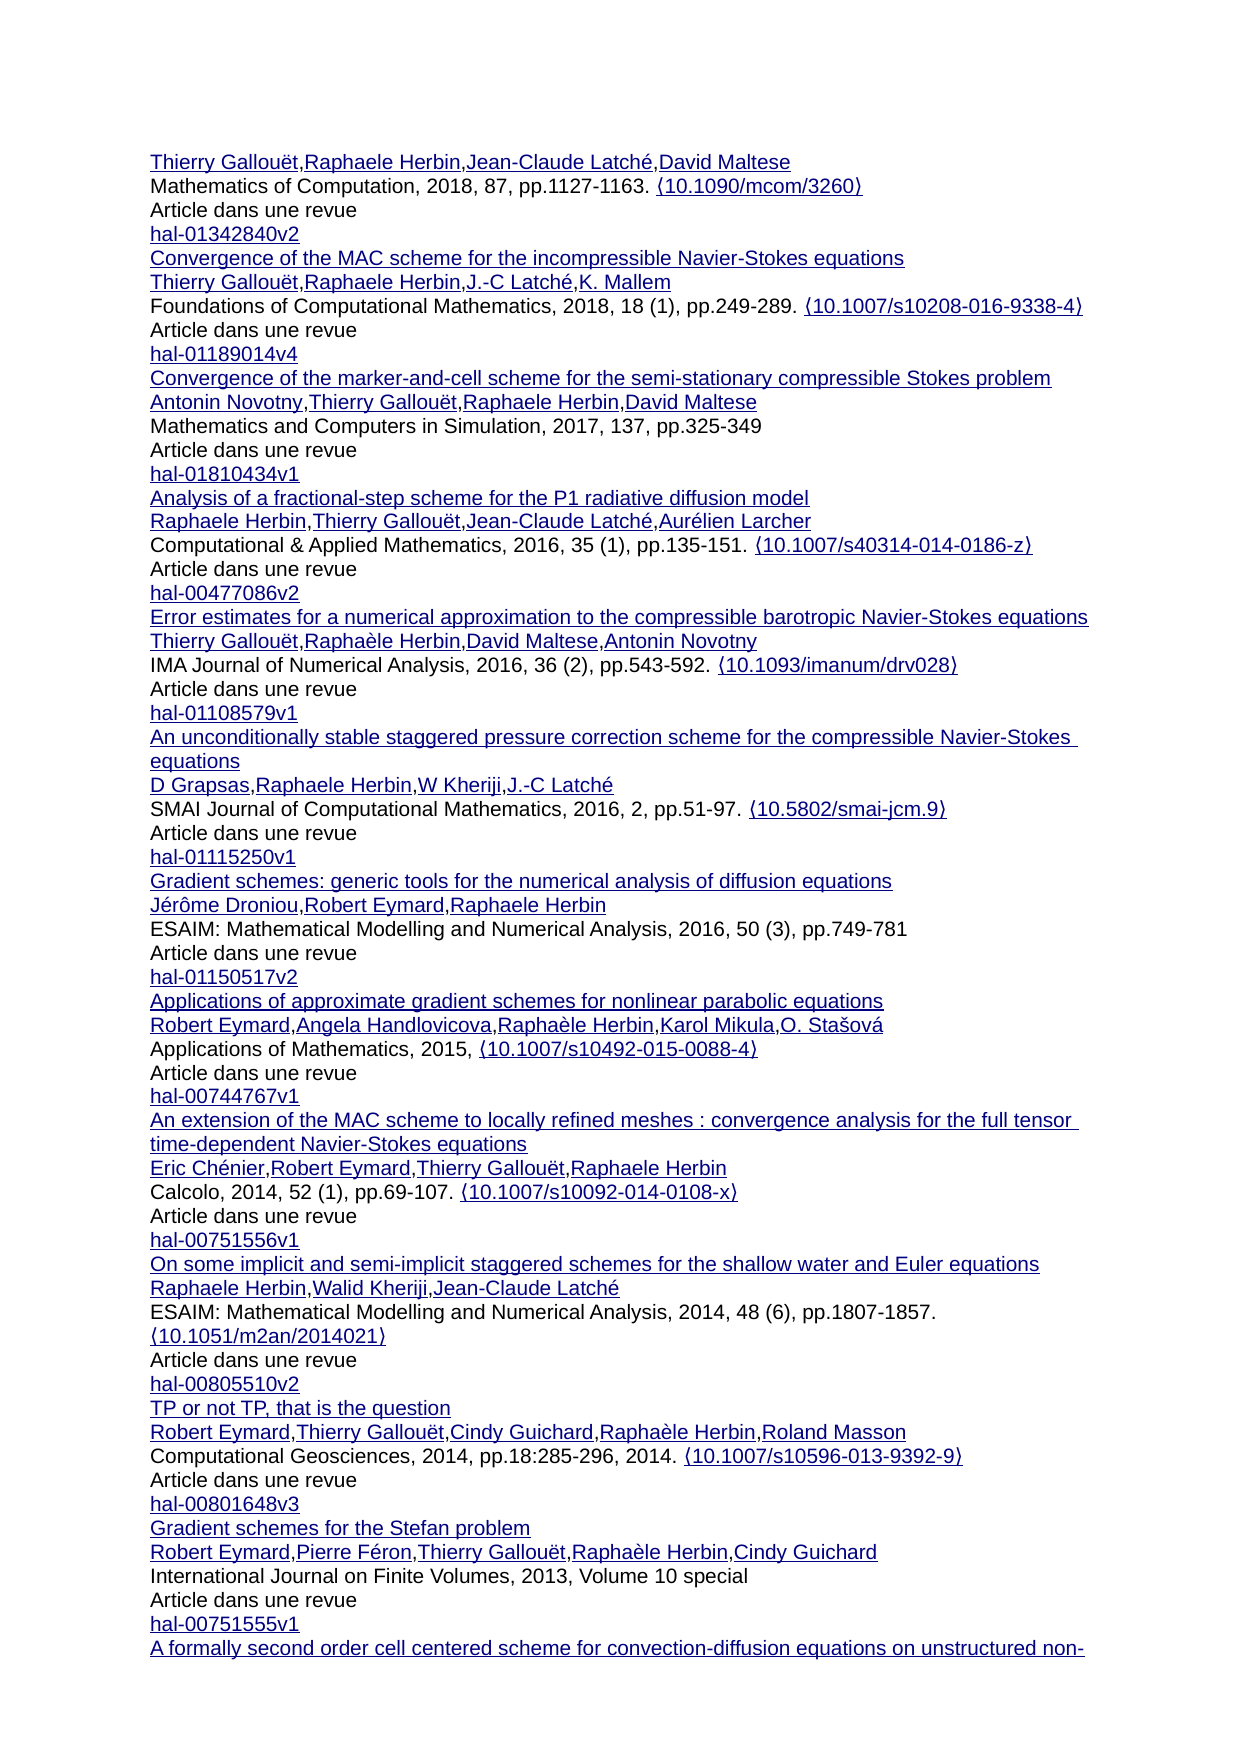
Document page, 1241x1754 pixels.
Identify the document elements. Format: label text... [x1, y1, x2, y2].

table_cell An extension of the MAC scheme to locally refined meshes : convergence analysis for the full tensor time-dependent Navier-Stokes equations Eric Chénier,Robert Eymard,Thierry Gallouët,Raphaele Herbin Calcolo, 2014, 52 (1), pp.69-107. ⟨10.1007/s10092-014-0108-x⟩ Article dans une revue hal-00751556v1 [150, 1108, 1090, 1252]
table_cell Convergence of the marker-and-cell scheme for the semi-stationary compressible Stokes problem Antonin Novotny,Thierry Gallouët,Raphaele Herbin,David Maltese Mathematics and Computers in Simulation, 2017, 137, pp.325-349 Article dans une revue hal-01810434v1 [150, 366, 1090, 485]
table_cell A formally second order cell centered scheme for convection-diffusion equations on unstructured non- [150, 1635, 1090, 1659]
table_cell An unconditionally stable staggered pressure correction scheme for the compressible Navier-Stokes equations D Grapsas,Raphaele Herbin,W Kheriji,J.-C Latché SMAI Journal of Computational Mathematics, 2016, 2, pp.51-97. ⟨10.5802/smai-jcm.9⟩ Article dans une revue hal-01115250v1 [150, 725, 1090, 869]
table_cell Applications of approximate gradient schemes for nonlinear parabolic equations Robert Eymard,Angela Handlovicova,Raphaèle Herbin,Karol Mikula,O. Stašová Applications of Mathematics, 2015, ⟨10.1007/s10492-015-0088-4⟩ Article dans une revue hal-00744767v1 [150, 989, 1090, 1108]
table_cell On some implicit and semi-implicit staggered schemes for the shallow water and Euler equations Raphaele Herbin,Walid Kheriji,Jean-Claude Latché ESAIM: Mathematical Modelling and Numerical Analysis, 2014, 48 (6), pp.1807-1857. ⟨10.1051/m2an/2014021⟩ Article dans une revue hal-00805510v2 [150, 1252, 1090, 1396]
table_cell TP or not TP, that is the question Robert Eymard,Thierry Gallouët,Cindy Guichard,Raphaèle Herbin,Roland Masson Computational Geosciences, 2014, pp.18:285-296, 2014. ⟨10.1007/s10596-013-9392-9⟩ Article dans une revue hal-00801648v3 [150, 1396, 1090, 1516]
table_cell Analysis of a fractional-step scheme for the P1 radiative diffusion model Raphaele Herbin,Thierry Gallouët,Jean-Claude Latché,Aurélien Larcher Computational & Applied Mathematics, 2016, 35 (1), pp.135-151. ⟨10.1007/s40314-014-0186-z⟩ Article dans une revue hal-00477086v2 [150, 485, 1090, 605]
table_cell Thierry Gallouët,Raphaele Herbin,Jean-Claude Latché,David Maltese Mathematics of Computation, 2018, 87, pp.1127-1163. ⟨10.1090/mcom/3260⟩ Article dans une revue hal-01342840v2 [150, 150, 1090, 246]
table_cell Gradient schemes: generic tools for the numerical analysis of diffusion equations Jérôme Droniou,Robert Eymard,Raphaele Herbin ESAIM: Mathematical Modelling and Numerical Analysis, 2016, 50 (3), pp.749-781 Article dans une revue hal-01150517v2 [150, 869, 1090, 988]
table_cell Convergence of the MAC scheme for the incompressible Navier-Stokes equations Thierry Gallouët,Raphaele Herbin,J.-C Latché,K. Mallem Foundations of Computational Mathematics, 2018, 18 (1), pp.249-289. ⟨10.1007/s10208-016-9338-4⟩ Article dans une revue hal-01189014v4 [150, 246, 1090, 366]
table_cell Error estimates for a numerical approximation to the compressible barotropic Navier-Stokes equations Thierry Gallouët,Raphaèle Herbin,David Maltese,Antonin Novotny IMA Journal of Numerical Analysis, 2016, 36 (2), pp.543-592. ⟨10.1093/imanum/drv028⟩ Article dans une revue hal-01108579v1 [150, 605, 1090, 725]
table_cell Gradient schemes for the Stefan problem Robert Eymard,Pierre Féron,Thierry Gallouët,Raphaèle Herbin,Cindy Guichard International Journal on Finite Volumes, 2013, Volume 10 special Article dans une revue hal-00751555v1 [150, 1516, 1090, 1635]
